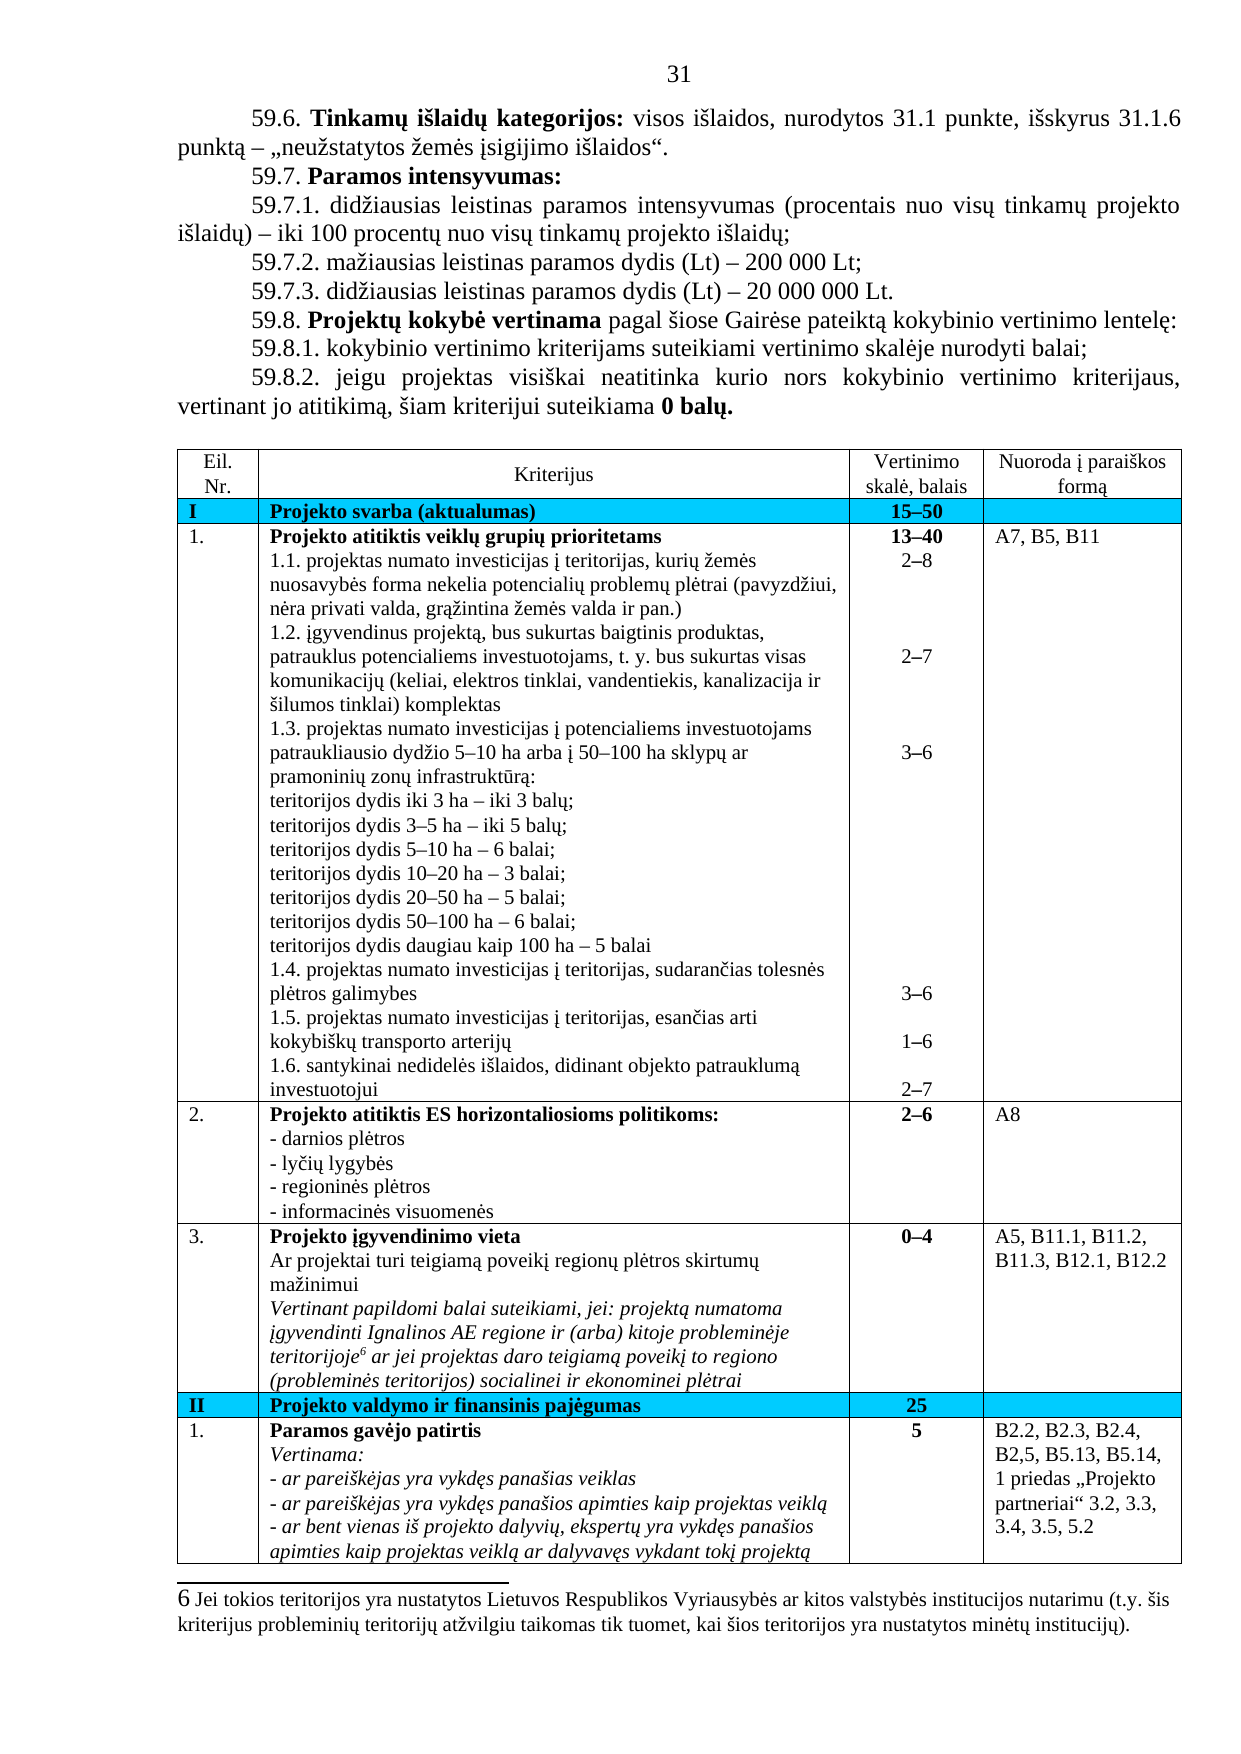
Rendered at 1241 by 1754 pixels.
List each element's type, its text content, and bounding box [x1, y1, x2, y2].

table_header Vertinimo skalė, balais [850, 450, 983, 498]
table_cell 3. [178, 1224, 258, 1392]
table_cell II [178, 1393, 258, 1417]
table_cell Paramos gavėjo patirtis Vertinama: - ar pareiškėjas yra vykdęs panašias veiklas - ar pareiškėjas yra vykdęs panašios apimties kaip projektas veiklą - ar bent vienas iš projekto dalyvių, ekspertų yra vykdęs panašios apimties kaip projektas veiklą ar dalyvavęs vykdant tokį projektą [259, 1418, 849, 1563]
table_cell [984, 1393, 1181, 1417]
table_cell A8 [984, 1102, 1181, 1223]
table_cell A7, B5, B11 [984, 524, 1181, 1101]
table_cell B2.2, B2.3, B2.4, B2,5, B5.13, B5.14, 1 priedas „Projekto partneriai“ 3.2, 3.3, 3.4, 3.5, 5.2 [984, 1418, 1181, 1563]
table_header Eil. Nr. [178, 450, 258, 498]
table_header Kriterijus [259, 450, 849, 498]
table_cell Projekto valdymo ir finansinis pajėgumas [259, 1393, 849, 1417]
table_cell 1. [178, 524, 258, 1101]
table_header Nuoroda į paraiškos formą [984, 450, 1181, 498]
text 59.6. Tinkamų išlaidų kategorijos: visos išlaidos, nurodytos 31.1 punkte, išskyrus 31.1.6 punktą – „neužstatytos žemės įsigijimo išlaidos“. [177, 103, 1181, 161]
table_cell 0–4 [850, 1224, 983, 1392]
text 59.7.3. didžiausias leistinas paramos dydis (Lt) – 20 000 000 Lt. [177, 276, 1181, 305]
table_cell Projekto įgyvendinimo vieta Ar projektai turi teigiamą poveikį regionų plėtros skirtumų mažinimui Vertinant papildomi balai suteikiami, jei: projektą numatoma įgyvendinti Ignalinos AE regione ir (arba) kitoje probleminėje teritorijoje ar jei projektas daro teigiamą poveikį to regiono (probleminės teritorijos) socialinei ir ekonominei plėtrai [259, 1224, 849, 1392]
table_cell 5 [850, 1418, 983, 1563]
text 59.7.1. didžiausias leistinas paramos intensyvumas (procentais nuo visų tinkamų projekto išlaidų) – iki 100 procentų nuo visų tinkamų projekto išlaidų; [177, 190, 1181, 247]
text 59.8.1. kokybinio vertinimo kriterijams suteikiami vertinimo skalėje nurodyti balai; [177, 333, 1181, 362]
text 59.8.2. jeigu projektas visiškai neatitinka kurio nors kokybinio vertinimo kriterijaus, vertinant jo atitikimą, šiam kriterijui suteikiama 0 balų. [177, 362, 1181, 420]
table_cell 2. [178, 1102, 258, 1223]
table_cell Projekto svarba (aktualumas) [259, 499, 849, 523]
text 59.7. Paramos intensyvumas: [177, 161, 1181, 190]
table_cell 15–50 [850, 499, 983, 523]
table_cell 25 [850, 1393, 983, 1417]
table_cell 2–6 [850, 1102, 983, 1223]
table_cell 1. [178, 1418, 258, 1563]
table_cell Projekto atitiktis ES horizontaliosioms politikoms: - darnios plėtros - lyčių lygybės - regioninės plėtros - informacinės visuomenės [259, 1102, 849, 1223]
table_cell Projekto atitiktis veiklų grupių prioritetams 1.1. projektas numato investicijas į teritorijas, kurių žemės nuosavybės forma nekelia potencialių problemų plėtrai (pavyzdžiui, nėra privati valda, grąžintina žemės valda ir pan.) 1.2. įgyvendinus projektą, bus sukurtas baigtinis produktas, patrauklus potencialiems investuotojams, t. y. bus sukurtas visas komunikacijų (keliai, elektros tinklai, vandentiekis, kanalizacija ir šilumos tinklai) komplektas 1.3. projektas numato investicijas į potencialiems investuotojams patraukliausio dydžio 5–10 ha arba į 50–100 ha sklypų ar pramoninių zonų infrastruktūrą: teritorijos dydis iki 3 ha – iki 3 balų; teritorijos dydis 3–5 ha – iki 5 balų; teritorijos dydis 5–10 ha – 6 balai; teritorijos dydis 10–20 ha – 3 balai; teritorijos dydis 20–50 ha – 5 balai; teritorijos dydis 50–100 ha – 6 balai; teritorijos dydis daugiau kaip 100 ha – 5 balai 1.4. projektas numato investicijas į teritorijas, sudarančias tolesnės plėtros galimybes 1.5. projektas numato investicijas į teritorijas, esančias arti kokybiškų transporto arterijų 1.6. santykinai nedidelės išlaidos, didinant objekto patrauklumą investuotojui [259, 524, 849, 1101]
table_cell [984, 499, 1181, 523]
text 59.8. Projektų kokybė vertinama pagal šiose Gairėse pateiktą kokybinio vertinimo lentelę: [177, 305, 1181, 333]
table_cell A5, B11.1, B11.2, B11.3, B12.1, B12.2 [984, 1224, 1181, 1392]
text 59.7.2. mažiausias leistinas paramos dydis (Lt) – 200 000 Lt; [177, 247, 1181, 276]
table_cell 13–40 2–8 2–7 3–6 3–6 1–6 2–7 [850, 524, 983, 1101]
table_cell I [178, 499, 258, 523]
